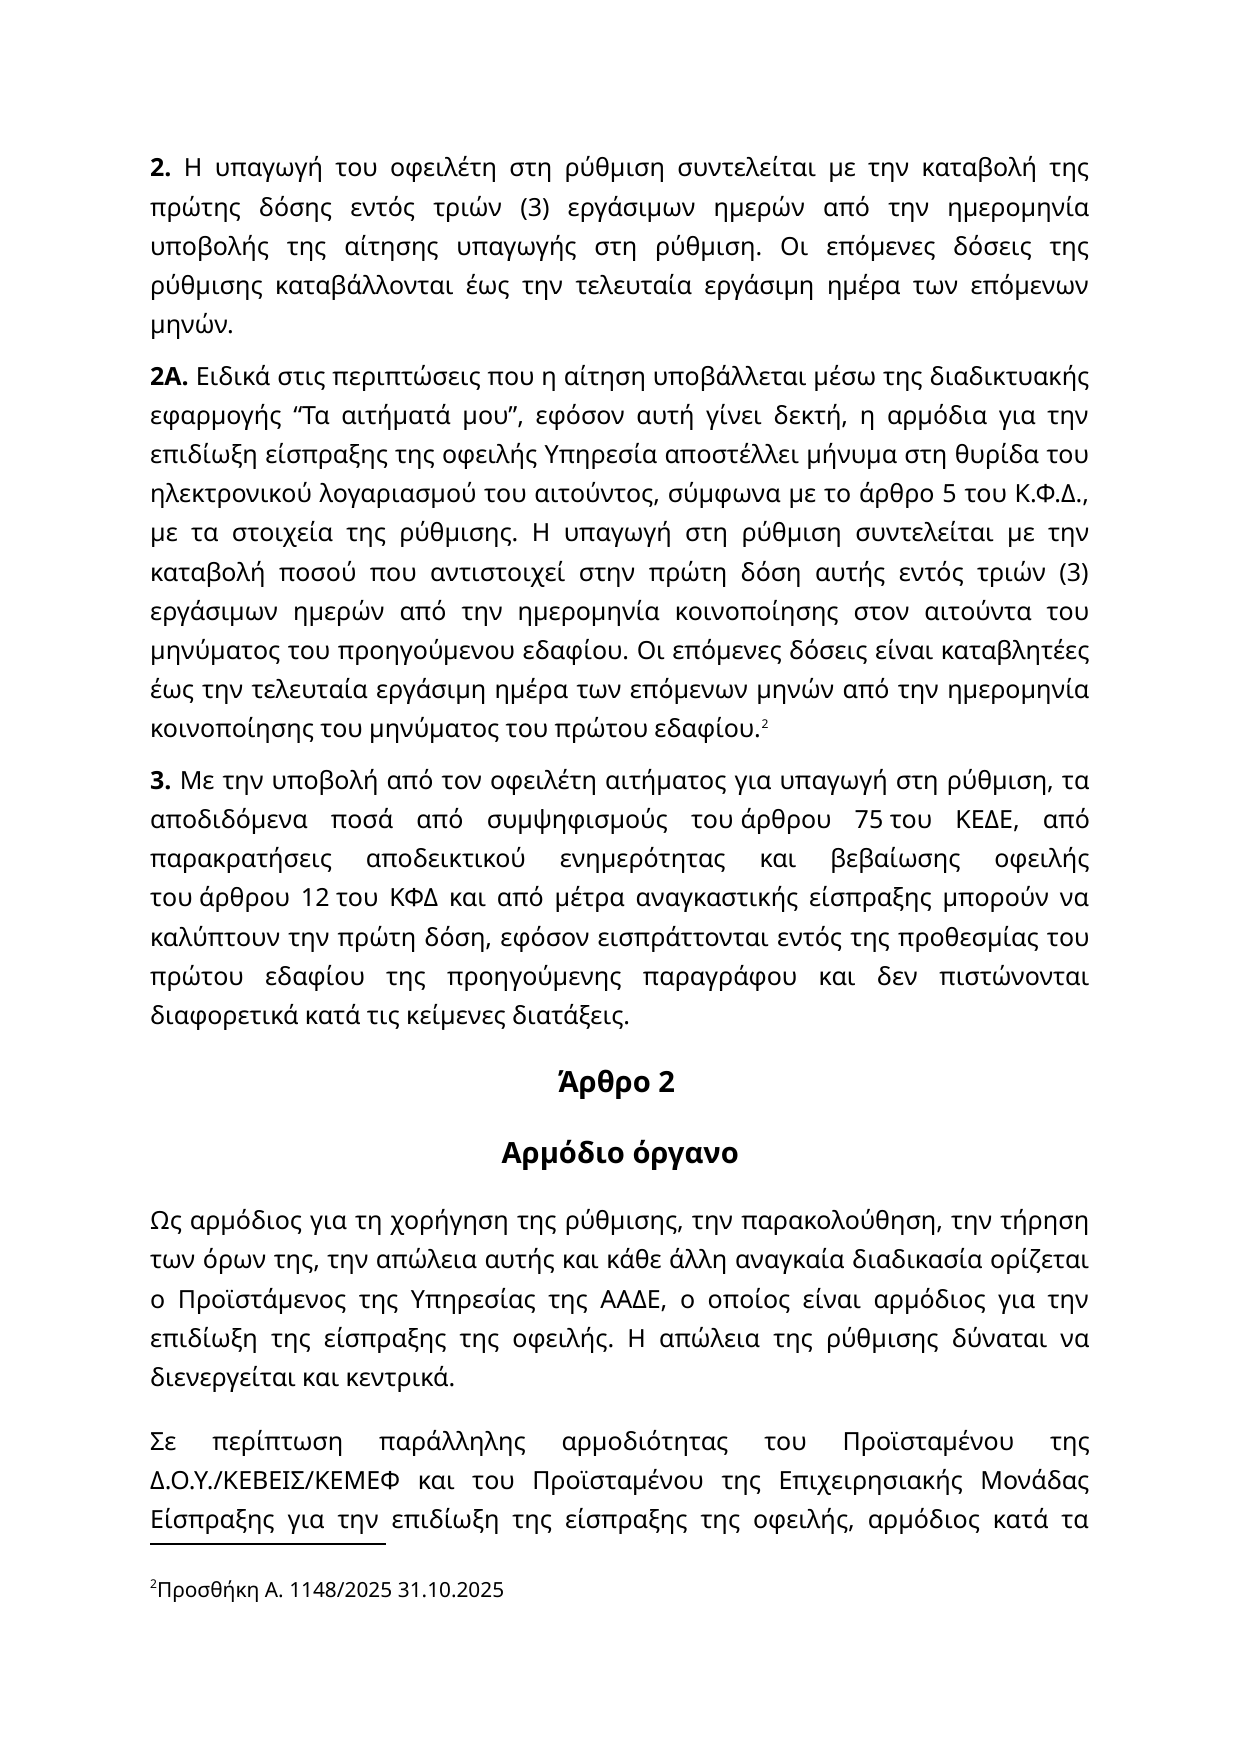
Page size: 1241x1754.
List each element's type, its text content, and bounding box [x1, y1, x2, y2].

text 2Α. Ειδικά στις περιπτώσεις που η αίτηση υποβάλλεται μέσω της διαδικτυακής εφαρμογής “Τα αιτήματά μου”, εφόσον αυτή γίνει δεκτή, η αρμόδια για την επιδίωξη είσπραξης της οφειλής Yπηρεσία αποστέλλει μήνυμα στη θυρίδα του ηλεκτρονικού λογαριασμού του αιτούντος, σύμφωνα με το άρθρο 5 του Κ.Φ.Δ., με τα στοιχεία της ρύθμισης. Η υπαγωγή στη ρύθμιση συντελείται με την καταβολή ποσού που αντιστοιχεί στην πρώτη δόση αυτής εντός τριών (3) εργάσιμων ημερών από την ημερομηνία κοινοποίησης στον αιτούντα του μηνύματος του προηγούμενου εδαφίου. Οι επόμενες δόσεις είναι καταβλητέες έως την τελευταία εργάσιμη ημέρα των επόμενων μηνών από την ημερομηνία κοινοποίησης του μηνύματος του πρώτου εδαφίου. [150, 358, 1090, 745]
text 2. Η υπαγωγή του οφειλέτη στη ρύθμιση συντελείται με την καταβολή της πρώτης δόσης εντός τριών (3) εργάσιμων ημερών από την ημερομηνία υποβολής της αίτησης υπαγωγής στη ρύθμιση. Οι επόμενες δόσεις της ρύθμισης καταβάλλονται έως την τελευταία εργάσιμη ημέρα των επόμενων μηνών. [150, 150, 1090, 341]
text Σε περίπτωση παράλληλης αρμοδιότητας του Προϊσταμένου της Δ.Ο.Υ./ΚΕΒΕΙΣ/ΚΕΜΕΦ και του Προϊσταμένου της Επιχειρησιακής Μονάδας Είσπραξης για την επιδίωξη της είσπραξης της οφειλής, αρμόδιος κατά τα [150, 1424, 1090, 1536]
subtitle Άρθρο 2 [150, 1062, 1090, 1101]
text 3. Με την υποβολή από τον οφειλέτη αιτήματος για υπαγωγή στη ρύθμιση, τα αποδιδόμενα ποσά από συμψηφισμούς του άρθρου 75 του ΚΕΔΕ, από παρακρατήσεις αποδεικτικού ενημερότητας και βεβαίωσης οφειλής του άρθρου 12 του ΚΦΔ και από μέτρα αναγκαστικής είσπραξης μπορούν να καλύπτουν την πρώτη δόση, εφόσον εισπράττονται εντός της προθεσμίας του πρώτου εδαφίου της προηγούμενης παραγράφου και δεν πιστώνονται διαφορετικά κατά τις κείμενες διατάξεις. [150, 762, 1090, 1032]
text Ως αρμόδιος για τη χορήγηση της ρύθμισης, την παρακολούθηση, την τήρηση των όρων της, την απώλεια αυτής και κάθε άλλη αναγκαία διαδικασία ορίζεται ο Προϊστάμενος της Υπηρεσίας της ΑΑΔΕ, ο οποίος είναι αρμόδιος για την επιδίωξη της είσπραξης της οφειλής. Η απώλεια της ρύθμισης δύναται να διενεργείται και κεντρικά. [150, 1203, 1090, 1394]
subtitle Αρμόδιο όργανο [150, 1132, 1090, 1172]
text Προσθήκη A. 1148/2025 31.10.2025 [150, 1576, 1090, 1604]
